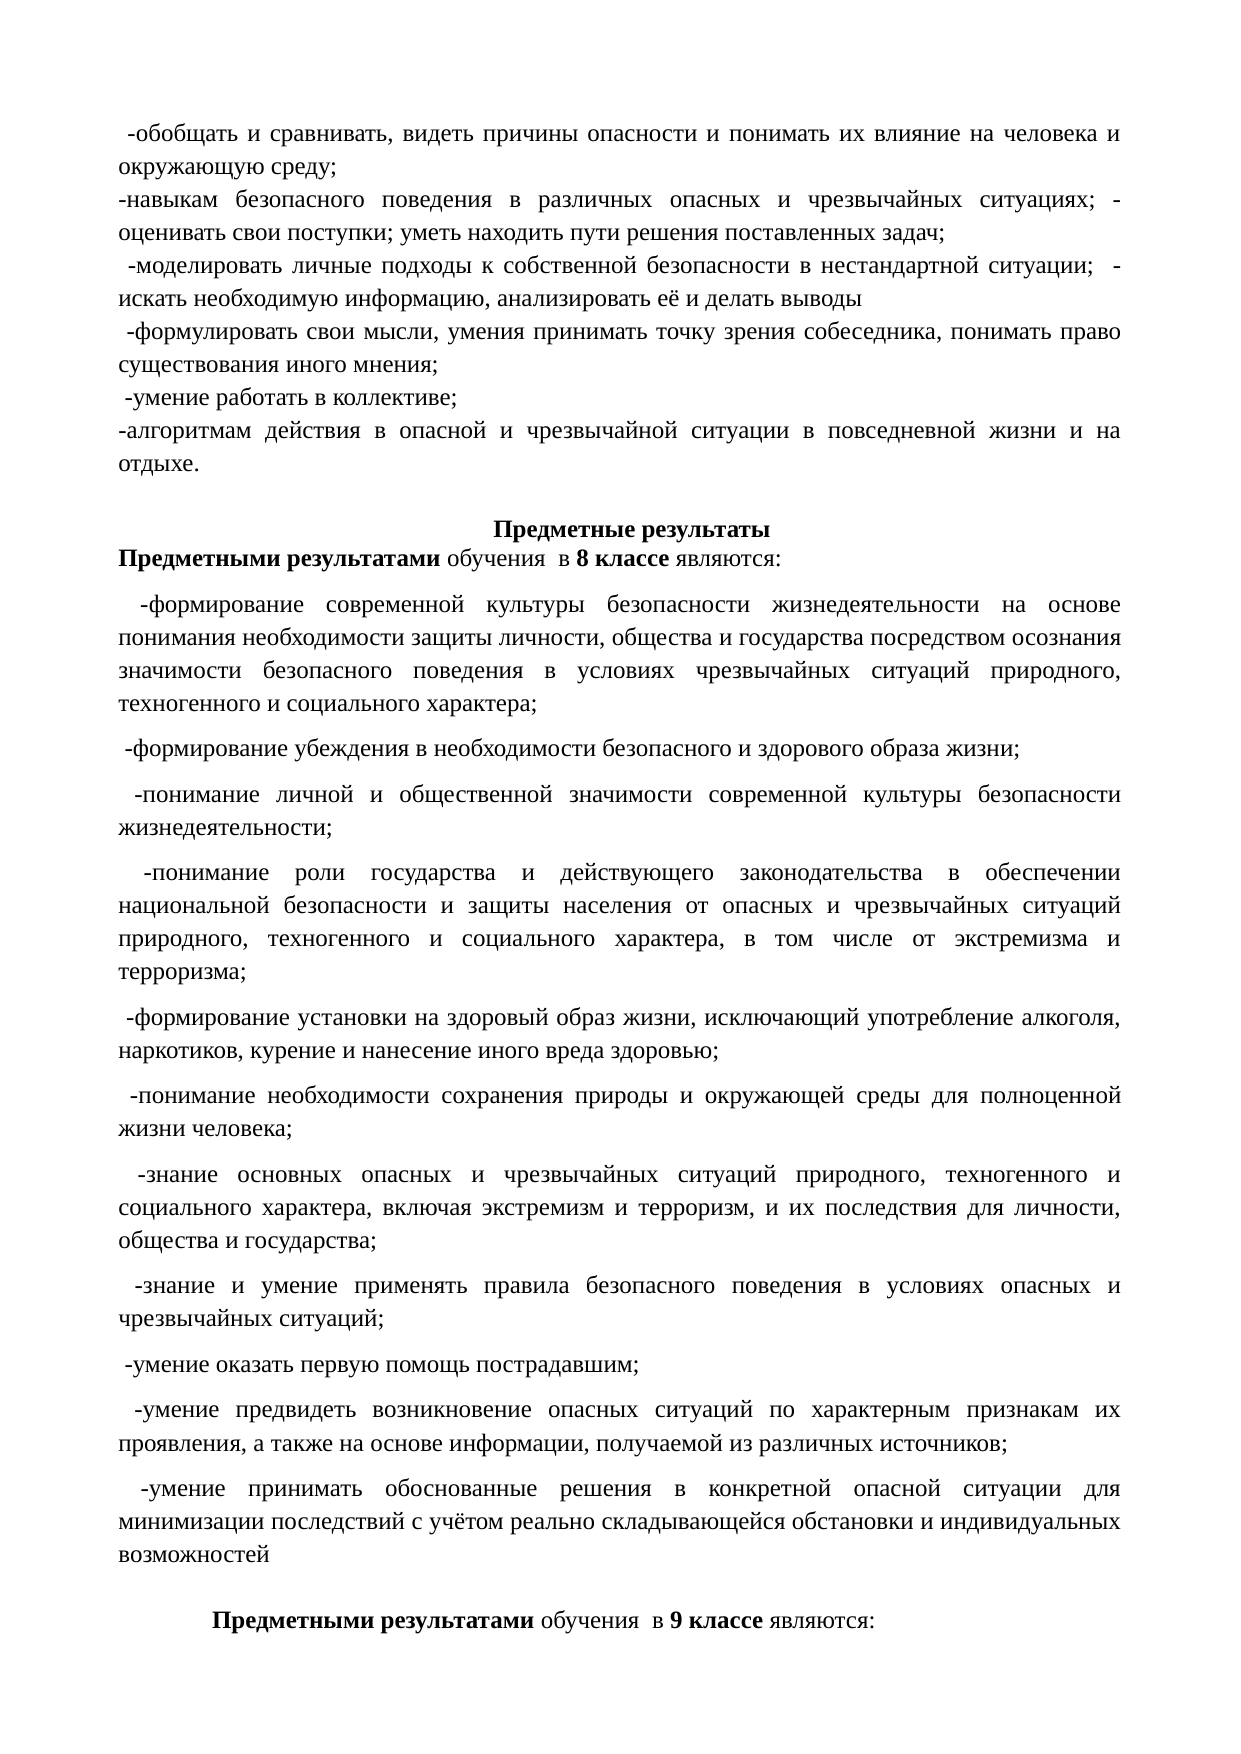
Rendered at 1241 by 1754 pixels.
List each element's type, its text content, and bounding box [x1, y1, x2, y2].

text -умение принимать обоснованные решения в конкретной опасной ситуации для минимизации последствий с учётом реально складывающейся обстановки и индивидуальных возможностей [118, 1473, 1122, 1568]
text -понимание роли государства и действующего законодательства в обеспечении национальной безопасности и защиты населения от опасных и чрезвычайных ситуаций природного, техногенного и социального характера, в том числе от экстремизма и терроризма; [118, 857, 1122, 985]
text -алгоритмам действия в опасной и чрезвычайной ситуации в повседневной жизни и на отдыхе. [118, 415, 1122, 477]
text -понимание личной и общественной значимости современной культуры безопасности жизнедеятельности; [118, 779, 1122, 841]
text -навыкам безопасного поведения в различных опасных и чрезвычайных ситуациях; -оценивать свои поступки; уметь находить пути решения поставленных задач; [118, 184, 1122, 246]
text -формирование современной культуры безопасности жизнедеятельности на основе понимания необходимости защиты личности, общества и государства посредством осознания значимости безопасного поведения в условиях чрезвычайных ситуаций природного, техногенного и социального характера; [118, 589, 1122, 716]
text -понимание необходимости сохранения природы и окружающей среды для полноценной жизни человека; [118, 1080, 1122, 1142]
text -умение предвидеть возникновение опасных ситуаций по характерным признакам их проявления, а также на основе информации, получаемой из различных источников; [118, 1394, 1122, 1456]
text Предметными результатами обучения в 9 классе являются: [118, 1605, 1122, 1634]
text -формирование установки на здоровый образ жизни, исключающий употребление алкоголя, наркотиков, курение и нанесение иного вреда здоровью; [118, 1002, 1122, 1064]
text Предметные результаты [118, 514, 1122, 543]
text -формулировать свои мысли, умения принимать точку зрения собеседника, понимать право существования иного мнения; [118, 316, 1122, 378]
text -знание основных опасных и чрезвычайных ситуаций природного, техногенного и социального характера, включая экстремизм и терроризм, и их последствия для личности, общества и государства; [118, 1159, 1122, 1254]
text -моделировать личные подходы к собственной безопасности в нестандартной ситуации; -искать необходимую информацию, анализировать её и делать выводы [118, 250, 1122, 312]
text Предметными результатами обучения в 8 классе являются: [118, 543, 1122, 572]
text -обобщать и сравнивать, видеть причины опасности и понимать их влияние на человека и окружающую среду; [118, 118, 1122, 180]
text -знание и умение применять правила безопасного поведения в условиях опасных и чрезвычайных ситуаций; [118, 1271, 1122, 1332]
text -формирование убеждения в необходимости безопасного и здорового образа жизни; [118, 733, 1122, 762]
text -умение работать в коллективе; [118, 382, 1122, 411]
text -умение оказать первую помощь пострадавшим; [118, 1349, 1122, 1378]
